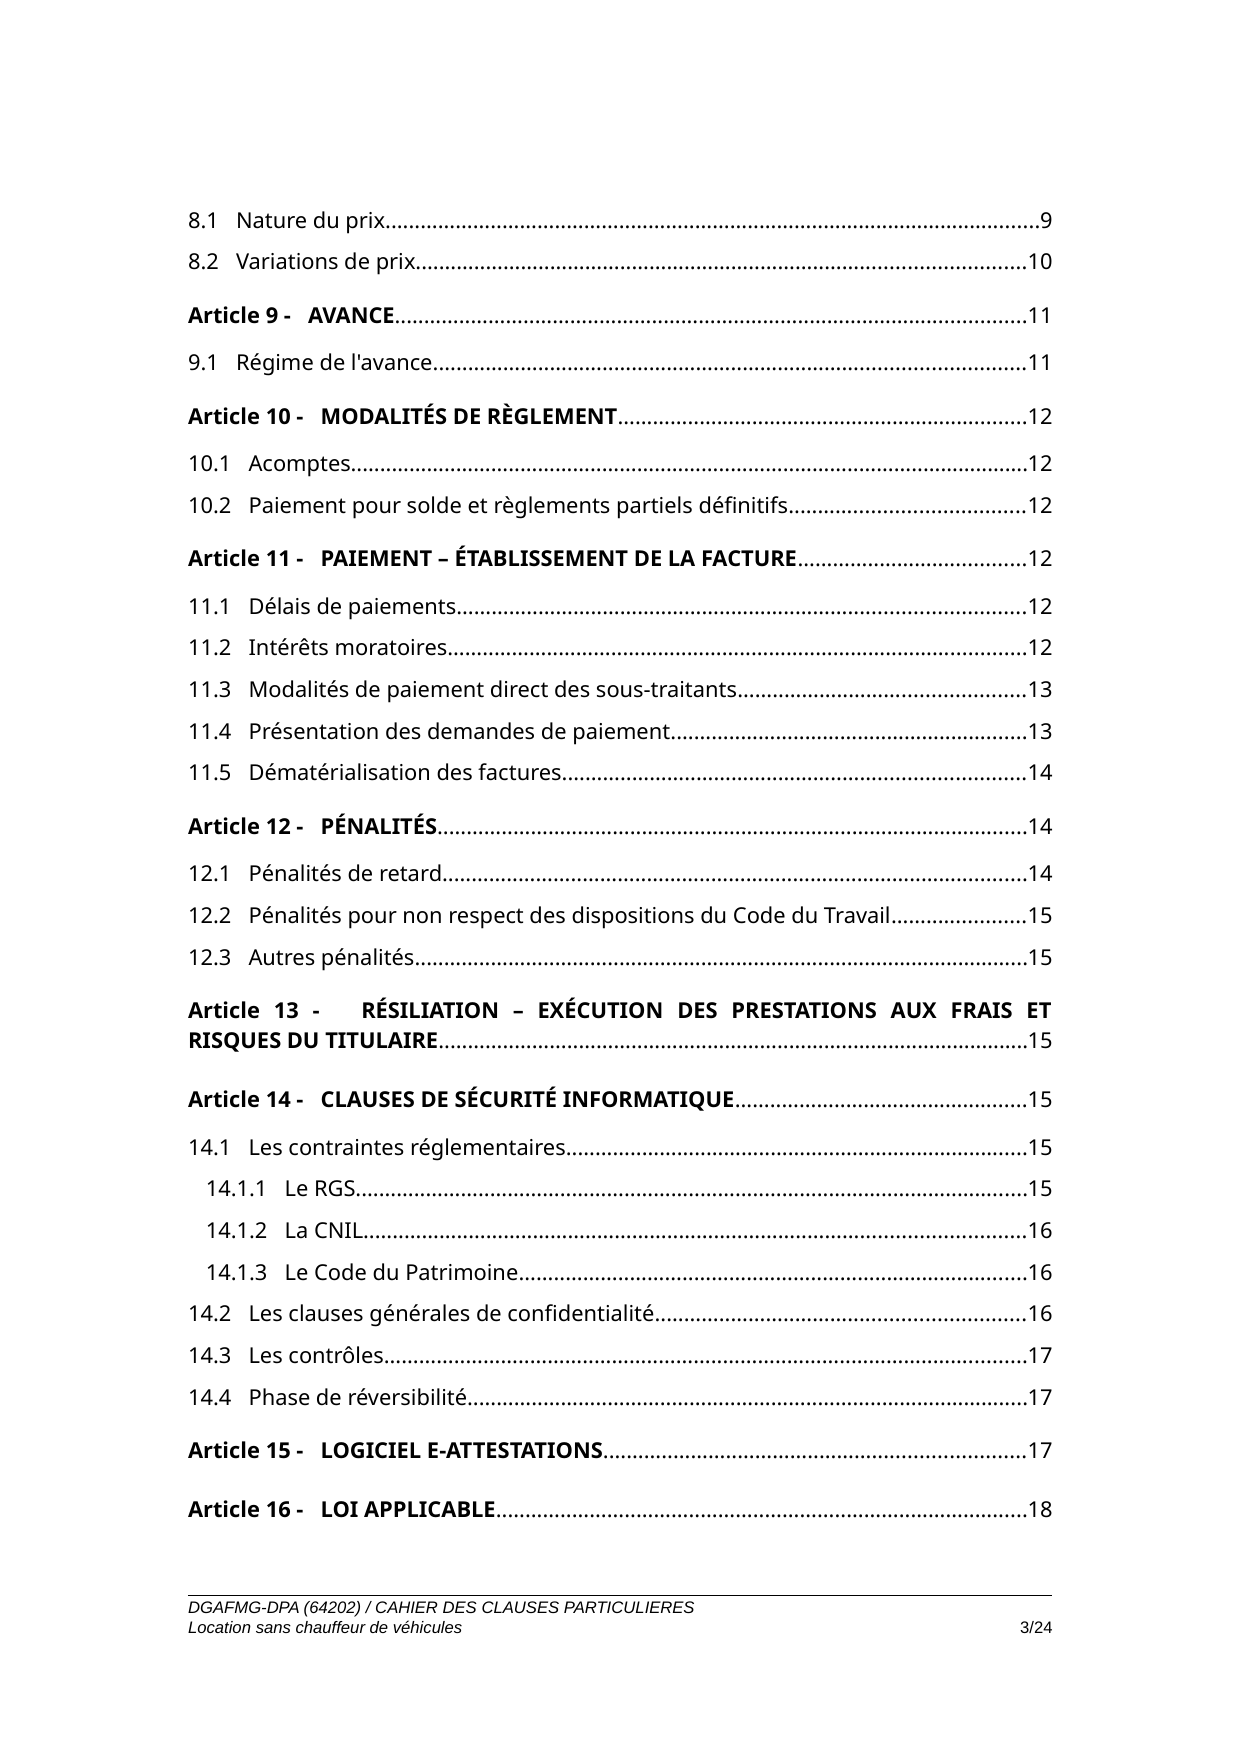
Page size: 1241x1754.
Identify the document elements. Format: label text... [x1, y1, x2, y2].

text 11.1 Délais de paiements 12 [188, 591, 1052, 621]
text Article 12 - PÉNALITÉS 14 [188, 811, 1052, 841]
text 11.4 Présentation des demandes de paiement 13 [188, 716, 1052, 746]
text Article 11 - PAIEMENT – ÉTABLISSEMENT DE LA FACTURE 12 [188, 543, 1052, 573]
text Article 9 - AVANCE 11 [188, 300, 1052, 329]
text 14.4 Phase de réversibilité 17 [188, 1382, 1052, 1411]
text 8.1 Nature du prix 9 [188, 204, 1052, 234]
text Article 15 - LOGICIEL E-ATTESTATIONS 17 [188, 1435, 1052, 1465]
text 9.1 Régime de l'avance 11 [188, 347, 1052, 377]
text 12.2 Pénalités pour non respect des dispositions du Code du Travail 15 [188, 900, 1052, 930]
text 14.1.1 Le RGS 15 [206, 1173, 1052, 1203]
text 10.1 Acomptes 12 [188, 448, 1052, 478]
text Article 16 - LOI APPLICABLE 18 [188, 1494, 1052, 1524]
text 14.1 Les contraintes réglementaires 15 [188, 1132, 1052, 1161]
text Article 13 - RÉSILIATION – EXÉCUTION DES PRESTATIONS AUX FRAIS ET RISQUES DU TITULAIRE 15 [188, 995, 1052, 1055]
text Article 10 - MODALITÉS DE RÈGLEMENT 12 [188, 401, 1052, 430]
text 12.1 Pénalités de retard 14 [188, 858, 1052, 888]
text 10.2 Paiement pour solde et règlements partiels définitifs 12 [188, 490, 1052, 519]
text Article 14 - CLAUSES DE SÉCURITÉ INFORMATIQUE 15 [188, 1084, 1052, 1114]
text 11.2 Intérêts moratoires 12 [188, 632, 1052, 662]
text 11.5 Dématérialisation des factures 14 [188, 757, 1052, 787]
text 14.2 Les clauses générales de confidentialité 16 [188, 1298, 1052, 1328]
text 12.3 Autres pénalités 15 [188, 942, 1052, 971]
text 11.3 Modalités de paiement direct des sous-traitants 13 [188, 674, 1052, 704]
text 14.1.2 La CNIL 16 [206, 1215, 1052, 1245]
text 14.3 Les contrôles 17 [188, 1340, 1052, 1370]
text 8.2 Variations de prix 10 [188, 246, 1052, 276]
text 14.1.3 Le Code du Patrimoine 16 [206, 1257, 1052, 1286]
